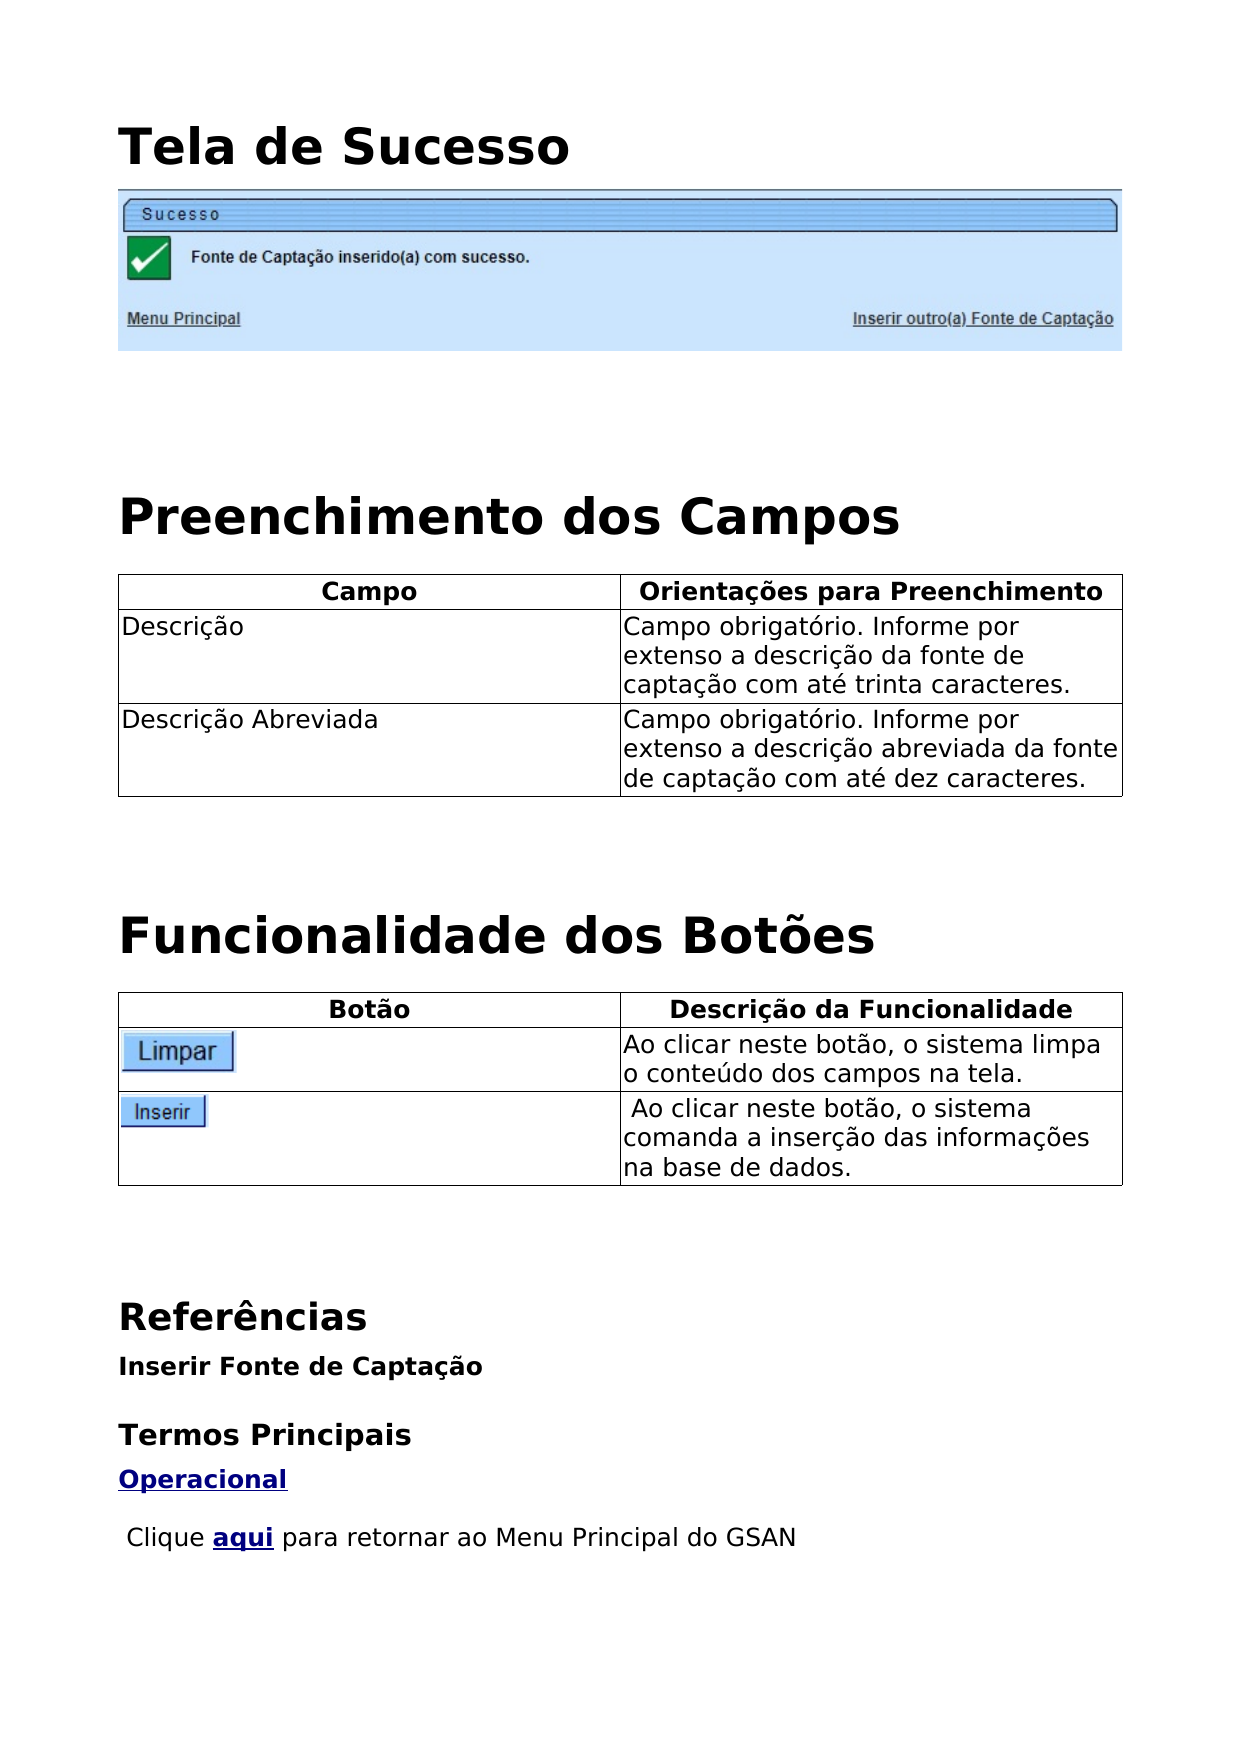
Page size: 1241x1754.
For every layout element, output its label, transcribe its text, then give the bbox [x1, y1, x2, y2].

table_header Botão [119, 993, 620, 1027]
picture [118, 188, 1123, 351]
picture [121, 1030, 237, 1073]
table_header Orientações para Preenchimento [621, 575, 1122, 609]
table_cell Ao clicar neste botão, o sistema comanda a inserção das informações na base de dados. [621, 1092, 1122, 1185]
subtitle Preenchimento dos Campos [118, 488, 1122, 547]
subtitle Referências [118, 1296, 1122, 1339]
text Inserir Fonte de Captação [118, 1352, 1122, 1381]
table_cell Campo obrigatório. Informe por extenso a descrição da fonte de captação com até trinta caracteres. [621, 610, 1122, 702]
subtitle Funcionalidade dos Botões [118, 907, 1122, 965]
table_cell Campo obrigatório. Informe por extenso a descrição abreviada da fonte de captação com até dez caracteres. [621, 704, 1122, 796]
table_header Descrição da Funcionalidade [621, 993, 1122, 1027]
text Operacional Clique aqui para retornar ao Menu Principal do GSAN [118, 1465, 1122, 1552]
subtitle Termos Principais [118, 1418, 1122, 1452]
table_cell Descrição Abreviada [119, 704, 620, 796]
table_cell Ao clicar neste botão, o sistema limpa o conteúdo dos campos na tela. [621, 1028, 1122, 1091]
table_cell Descrição [119, 610, 620, 702]
subtitle Tela de Sucesso [118, 118, 1122, 176]
picture [121, 1094, 209, 1129]
table_cell [119, 1092, 620, 1185]
table_header Campo [119, 575, 620, 609]
table_cell [119, 1028, 620, 1091]
